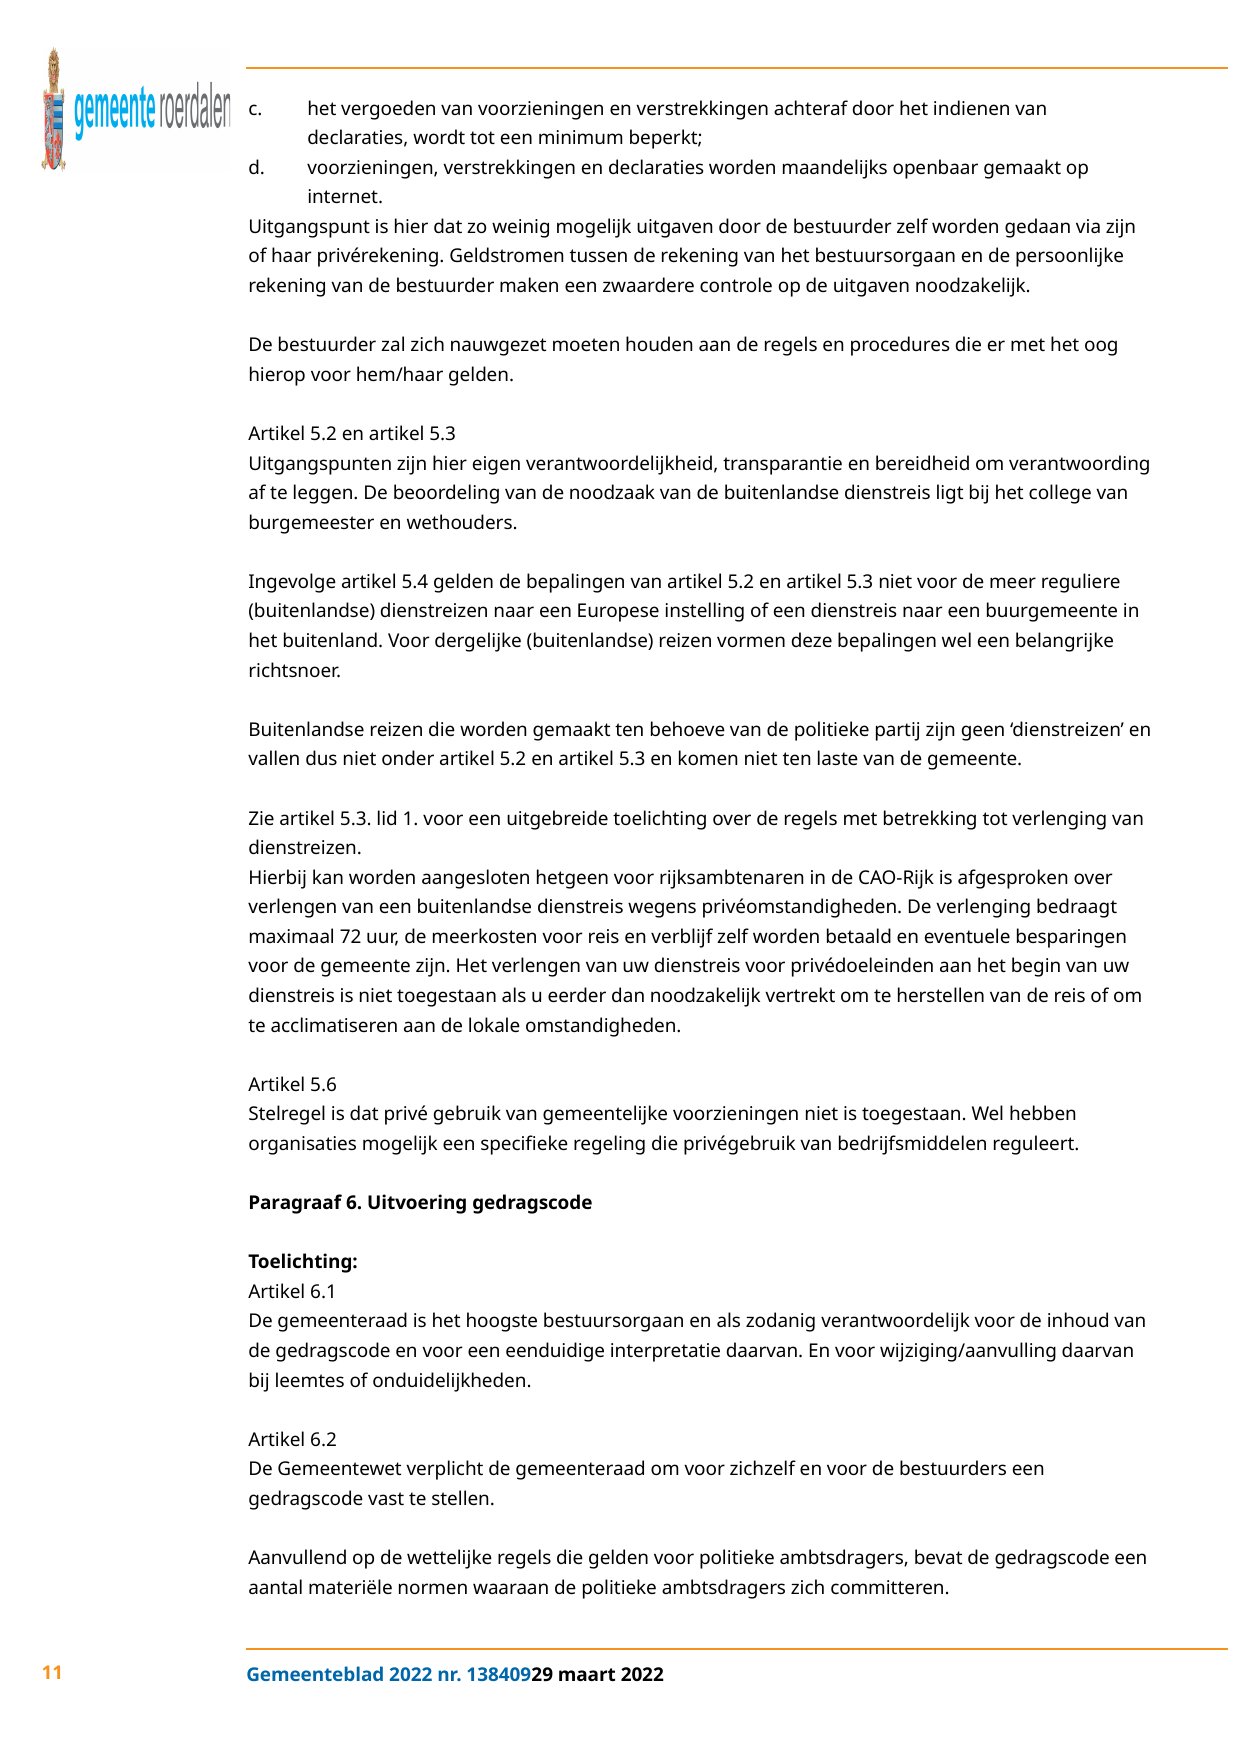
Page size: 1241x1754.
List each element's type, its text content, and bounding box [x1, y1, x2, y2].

list het vergoeden van voorzieningen en verstrekkingen achteraf door het indienen van declaraties, wordt tot een minimum beperkt; [248, 95, 1152, 150]
text Ingevolge artikel 5.4 gelden de bepalingen van artikel 5.2 en artikel 5.3 niet voor de meer reguliere (buitenlandse) dienstreizen naar een Europese instelling of een dienstreis naar een buurgemeente in het buitenland. Voor dergelijke (buitenlandse) reizen vormen deze bepalingen wel een belangrijke richtsnoer. [248, 568, 1152, 683]
text De Gemeentewet verplicht de gemeenteraad om voor zichzelf en voor de bestuurders een gedragscode vast te stellen. [248, 1456, 1152, 1511]
text Buitenlandse reizen die worden gemaakt ten behoeve van de politieke partij zijn geen ‘dienstreizen’ en vallen dus niet onder artikel 5.2 en artikel 5.3 en komen niet ten laste van de gemeente. [248, 716, 1152, 771]
list voorzieningen, verstrekkingen en declaraties worden maandelijks openbaar gemaakt op internet. [248, 154, 1152, 209]
text Toelichting: [248, 1248, 1152, 1274]
text Aanvullend op de wettelijke regels die gelden voor politieke ambtsdragers, bevat de gedragscode een aantal materiële normen waaraan de politieke ambtsdragers zich committeren. [248, 1544, 1152, 1600]
text De bestuurder zal zich nauwgezet moeten houden aan de regels en procedures die er met het oog hierop voor hem/haar gelden. [248, 331, 1152, 387]
text Artikel 6.2 [248, 1426, 1152, 1452]
text Stelregel is dat privé gebruik van gemeentelijke voorzieningen niet is toegestaan. Wel hebben organisaties mogelijk een specifieke regeling die privégebruik van bedrijfsmiddelen reguleert. [248, 1101, 1152, 1156]
picture [41, 47, 231, 172]
text De gemeenteraad is het hoogste bestuursorgaan en als zodanig verantwoordelijk voor de inhoud van de gedragscode en voor een eenduidige interpretatie daarvan. En voor wijziging/aanvulling daarvan bij leemtes of onduidelijkheden. [248, 1308, 1152, 1393]
text Uitgangspunt is hier dat zo weinig mogelijk uitgaven door de bestuurder zelf worden gedaan via zijn of haar privérekening. Geldstromen tussen de rekening van het bestuursorgaan en de persoonlijke rekening van de bestuurder maken een zwaardere controle op de uitgaven noodzakelijk. [248, 213, 1152, 298]
text Artikel 5.2 en artikel 5.3 [248, 420, 1152, 446]
text Artikel 5.6 [248, 1071, 1152, 1097]
text Paragraaf 6. Uitvoering gedragscode [248, 1189, 1152, 1215]
text Uitgangspunten zijn hier eigen verantwoordelijkheid, transparantie en bereidheid om verantwoording af te leggen. De beoordeling van de noodzaak van de buitenlandse dienstreis ligt bij het college van burgemeester en wethouders. [248, 450, 1152, 535]
text Zie artikel 5.3. lid 1. voor een uitgebreide toelichting over de regels met betrekking tot verlenging van dienstreizen. [248, 805, 1152, 860]
text Hierbij kan worden aangesloten hetgeen voor rijksambtenaren in de CAO-Rijk is afgesproken over verlengen van een buitenlandse dienstreis wegens privéomstandigheden. De verlenging bedraagt maximaal 72 uur, de meerkosten voor reis en verblijf zelf worden betaald en eventuele besparingen voor de gemeente zijn. Het verlengen van uw dienstreis voor privédoeleinden aan het begin van uw dienstreis is niet toegestaan als u eerder dan noodzakelijk vertrekt om te herstellen van de reis of om te acclimatiseren aan de lokale omstandigheden. [248, 864, 1152, 1038]
text Artikel 6.1 [248, 1278, 1152, 1304]
